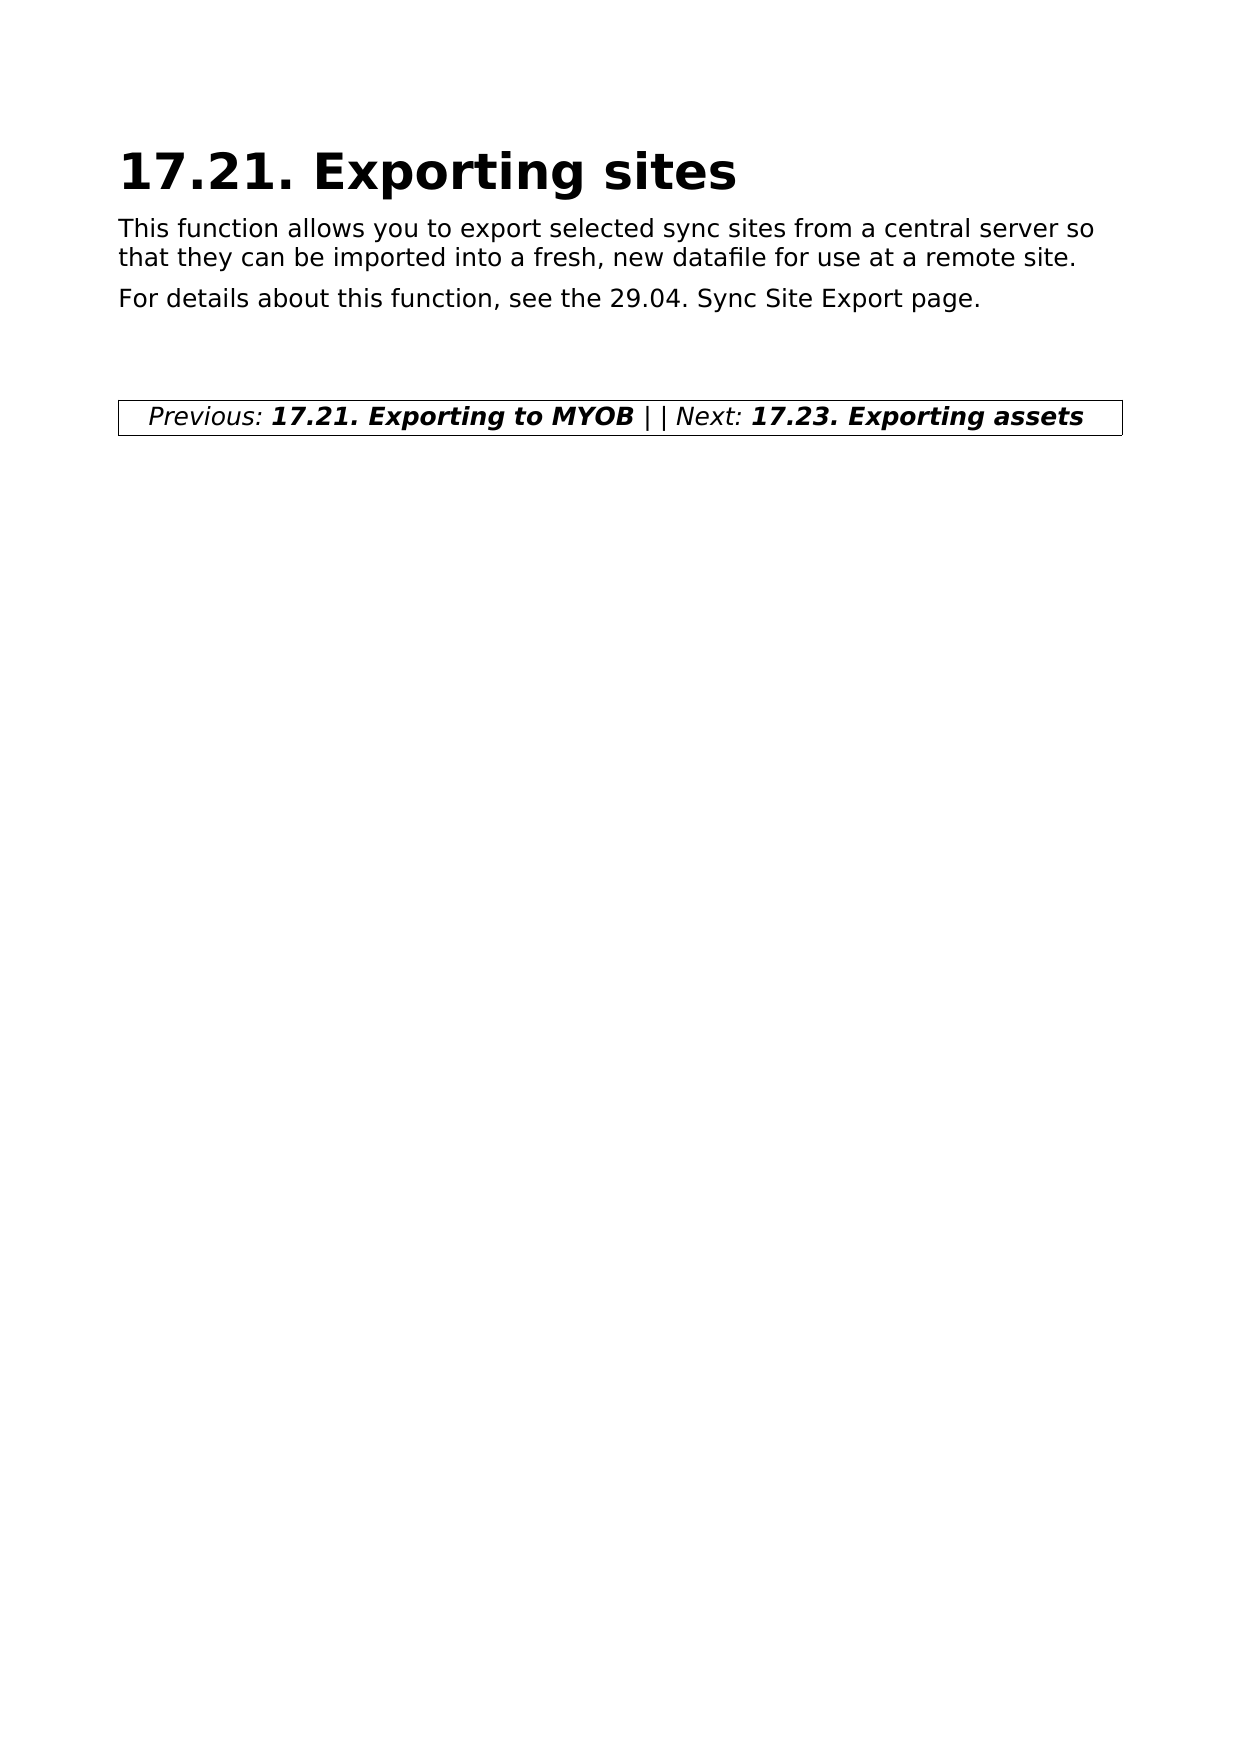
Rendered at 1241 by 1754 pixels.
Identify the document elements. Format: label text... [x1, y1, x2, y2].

text This function allows you to export selected sync sites from a central server so that they can be imported into a fresh, new datafile for use at a remote site. [118, 214, 1122, 272]
text For details about this function, see the 29.04. Sync Site Export page. [118, 285, 1122, 372]
table_header Previous: 17.21. Exporting to MYOB | | Next: 17.23. Exporting assets [119, 401, 1122, 434]
subtitle 17.21. Exporting sites [118, 143, 1122, 201]
